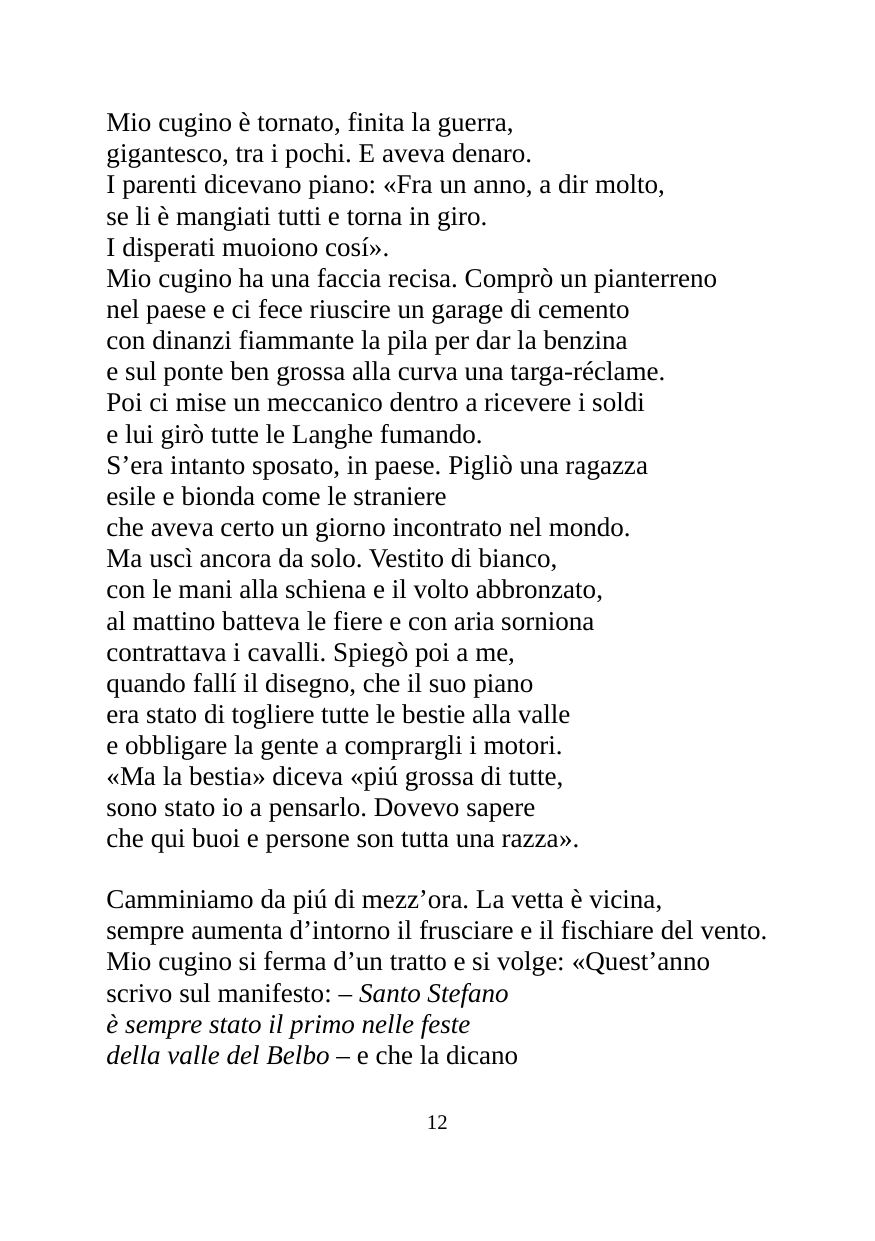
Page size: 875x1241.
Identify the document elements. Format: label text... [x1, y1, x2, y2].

text Camminiamo da piú di mezz’ora. La vetta è vicina, sempre aumenta d’intorno il frusciare e il fischiare del vento. Mio cugino si ferma d’un tratto e si volge: «Quest’anno scrivo sul manifesto: – Santo Stefano è sempre stato il primo nelle feste della valle del Belbo – e che la dicano [106, 883, 768, 1070]
text Mio cugino è tornato, finita la guerra, gigantesco, tra i pochi. E aveva denaro. I parenti dicevano piano: «Fra un anno, a dir molto, se li è mangiati tutti e torna in giro. I disperati muoiono cosí». Mio cugino ha una faccia recisa. Comprò un pianterreno nel paese e ci fece riuscire un garage di cemento con dinanzi fiammante la pila per dar la benzina e sul ponte ben grossa alla curva una targa-réclame. Poi ci mise un meccanico dentro a ricevere i soldi e lui girò tutte le Langhe fumando. S’era intanto sposato, in paese. Pigliò una ragazza esile e bionda come le straniere che aveva certo un giorno incontrato nel mondo. Ma uscì ancora da solo. Vestito di bianco, con le mani alla schiena e il volto abbronzato, al mattino batteva le fiere e con aria sorniona contrattava i cavalli. Spiegò poi a me, quando fallí il disegno, che il suo piano era stato di togliere tutte le bestie alla valle e obbligare la gente a comprargli i motori. «Ma la bestia» diceva «piú grossa di tutte, sono stato io a pensarlo. Dovevo sapere che qui buoi e persone son tutta una razza». [106, 106, 768, 854]
